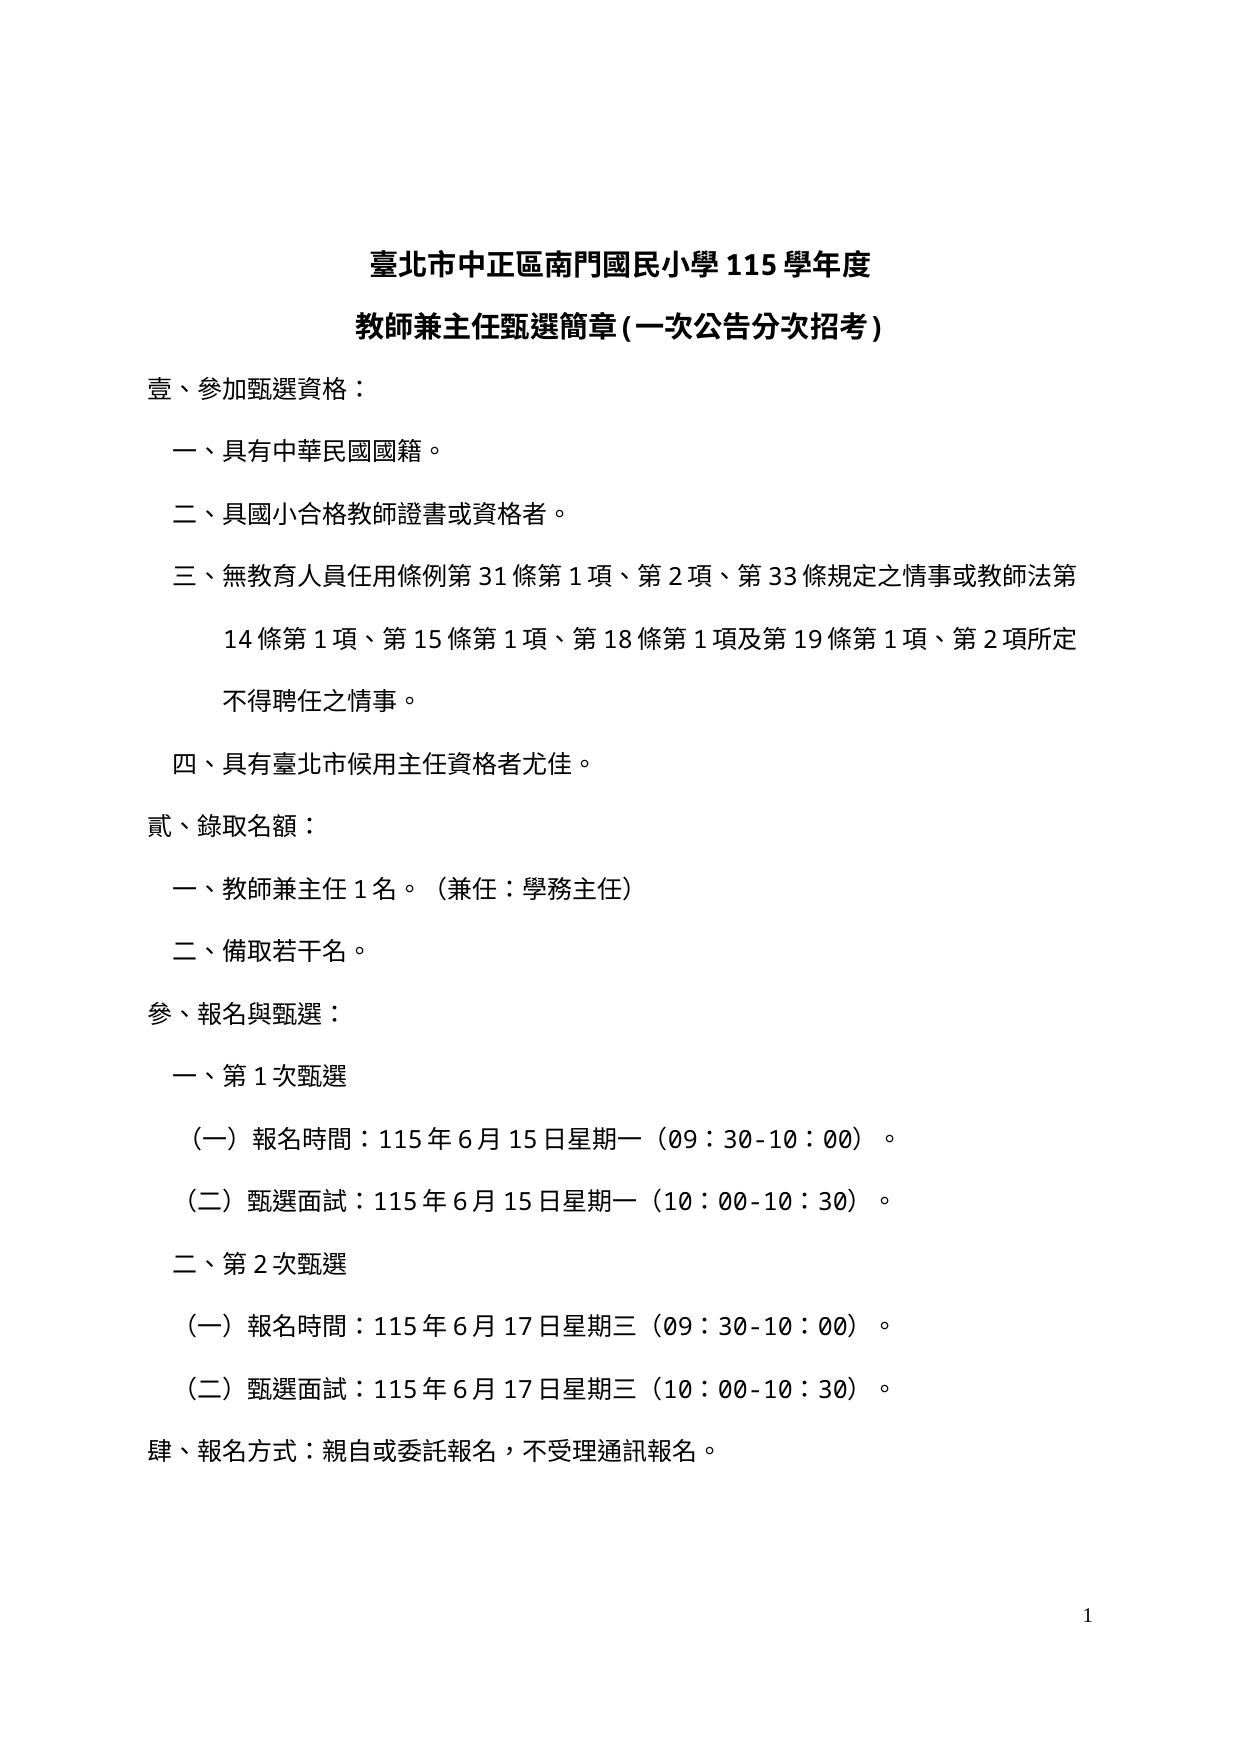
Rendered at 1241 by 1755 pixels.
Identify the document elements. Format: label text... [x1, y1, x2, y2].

text 二、第2次甄選 [148, 1221, 1093, 1283]
text 參、報名與甄選： [148, 971, 1093, 1033]
text 四、具有臺北市候用主任資格者尤佳。 [148, 721, 1093, 783]
text 教師兼主任甄選簡章(一次公告分次招考) [148, 283, 1093, 346]
text （一）報名時間：115年6月15日星期一（09：30-10：00）。 [148, 1096, 1093, 1158]
text 二、具國小合格教師證書或資格者。 [148, 471, 1093, 533]
text 一、教師兼主任1名。（兼任：學務主任） [148, 846, 1093, 908]
text 肆、報名方式：親自或委託報名，不受理通訊報名。 [148, 1408, 1093, 1471]
text 壹、參加甄選資格： [148, 346, 1093, 408]
text 一、第1次甄選 [148, 1033, 1093, 1096]
text 三、無教育人員任用條例第31條第1項、第2項、第33條規定之情事或教師法第14條第1項、第15條第1項、第18條第1項及第19條第1項、第2項所定不得聘任之情事。 [173, 533, 1093, 721]
text 二、備取若干名。 [148, 908, 1093, 971]
text （二）甄選面試：115年6月15日星期一（10：00-10：30）。 [148, 1158, 1093, 1221]
text 一、具有中華民國國籍。 [148, 408, 1093, 471]
text 臺北市中正區南門國民小學115學年度 [148, 221, 1093, 283]
text （一）報名時間：115年6月17日星期三（09：30-10：00）。 [148, 1283, 1093, 1346]
text 貳、錄取名額： [148, 783, 1093, 846]
text （二）甄選面試：115年6月17日星期三（10：00-10：30）。 [148, 1346, 1093, 1408]
